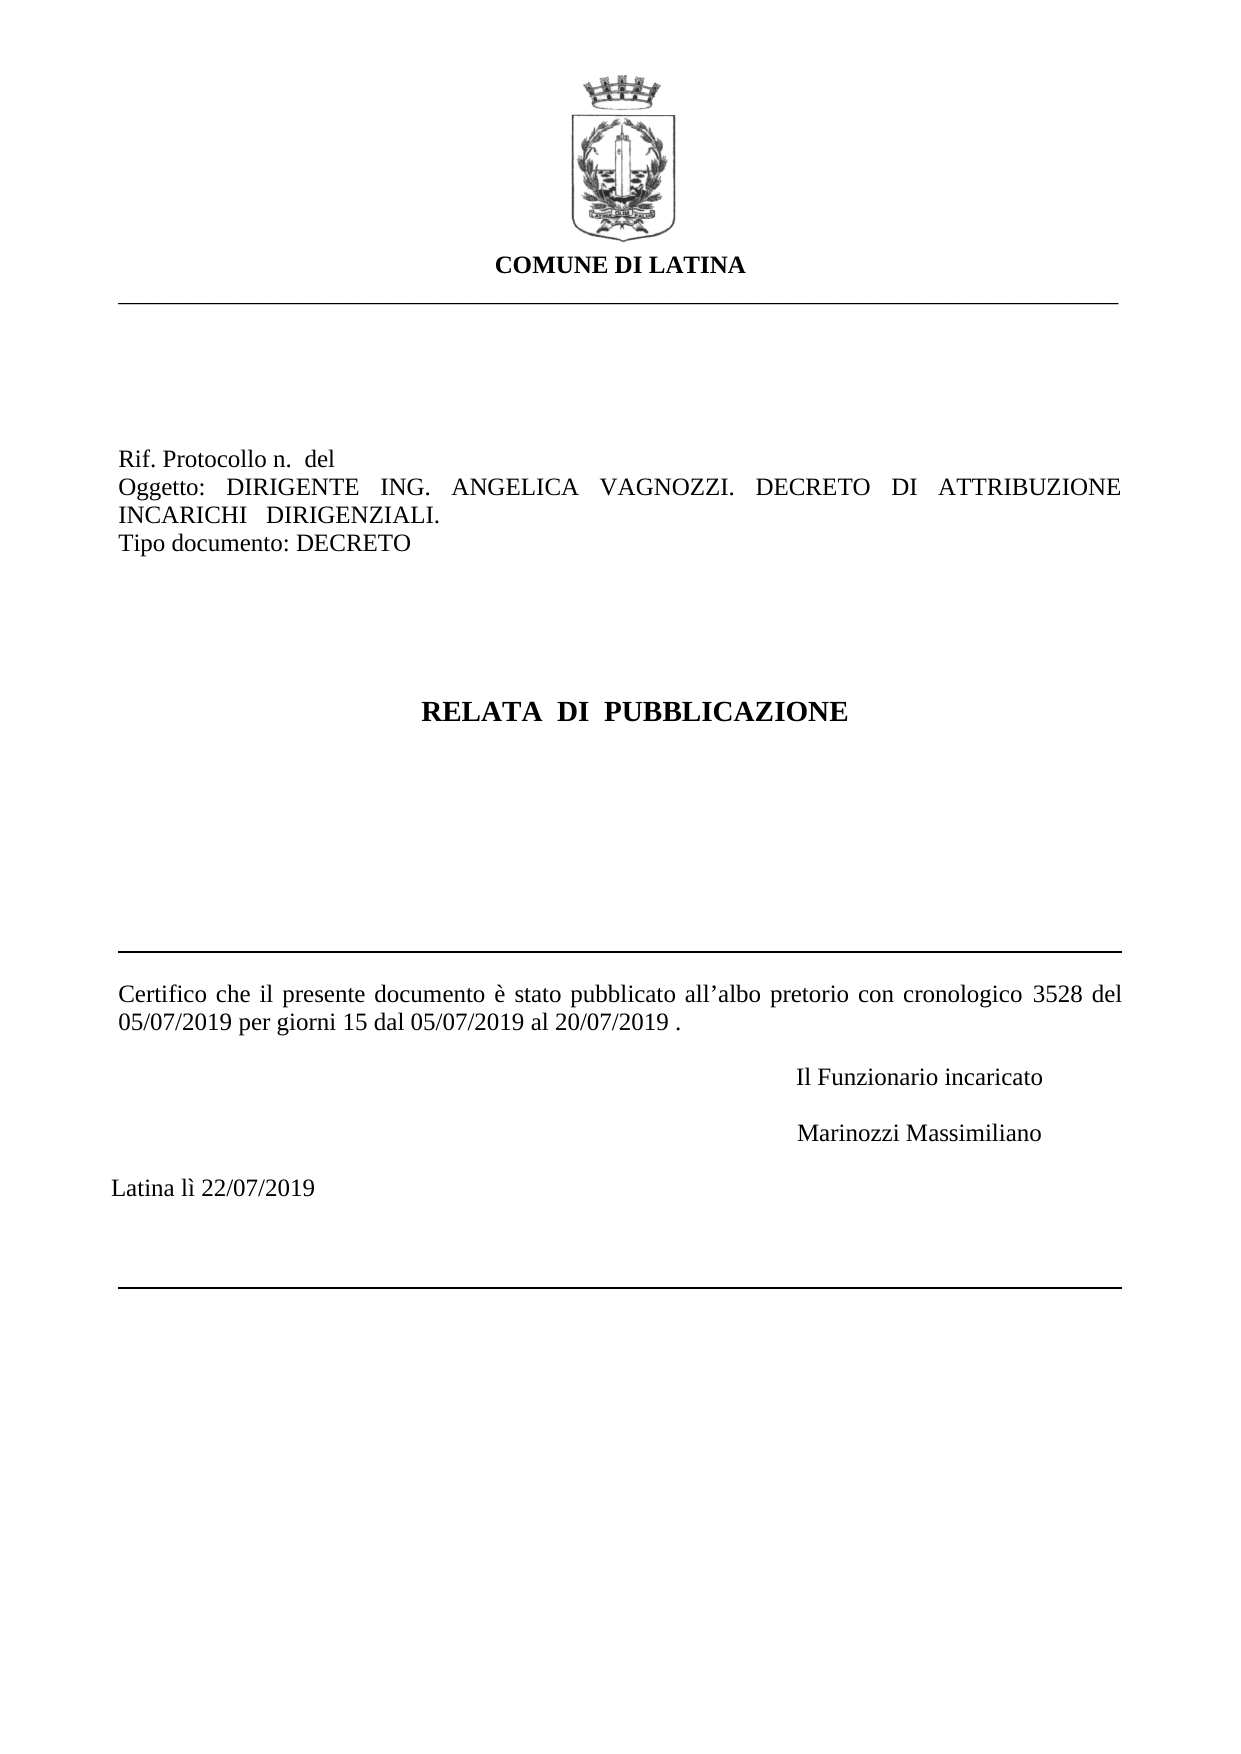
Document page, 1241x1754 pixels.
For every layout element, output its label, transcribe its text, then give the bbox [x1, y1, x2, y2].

table_cell [591, 1146, 692, 1174]
table_cell [591, 1119, 692, 1146]
table_cell [111, 1091, 591, 1119]
text Oggetto: DIRIGENTE ING. ANGELICA VAGNOZZI. DECRETO DI ATTRIBUZIONE INCARICHI DIRIGENZIALI. [118, 473, 1122, 529]
subtitle RELATA DI PUBBLICAZIONE [118, 695, 1122, 727]
table_cell [591, 1174, 692, 1202]
table_cell [709, 1146, 1129, 1174]
table_cell Latina lì 22/07/2019 [111, 1174, 591, 1202]
table_cell [111, 1119, 591, 1146]
table_cell [591, 1091, 692, 1119]
table_cell [692, 1174, 709, 1202]
text Rif. Protocollo n. del [118, 446, 1122, 473]
table_cell [111, 1146, 591, 1174]
table_cell [692, 1146, 709, 1174]
table_cell [692, 1119, 709, 1146]
table_cell [709, 1091, 1129, 1119]
table_cell [709, 1174, 1129, 1202]
table_header [111, 1063, 591, 1091]
table_cell [692, 1091, 709, 1119]
text Certifico che il presente documento è stato pubblicato all’albo pretorio con cronologico 3528 del 05/07/2019 per giorni 15 dal 05/07/2019 al 20/07/2019 . [118, 980, 1122, 1036]
table_cell Marinozzi Massimiliano [709, 1119, 1129, 1146]
picture [556, 75, 685, 252]
table_header [692, 1063, 709, 1091]
table_header Il Funzionario incaricato [709, 1063, 1129, 1091]
table_header [591, 1063, 692, 1091]
text Tipo documento: DECRETO [118, 529, 1122, 556]
